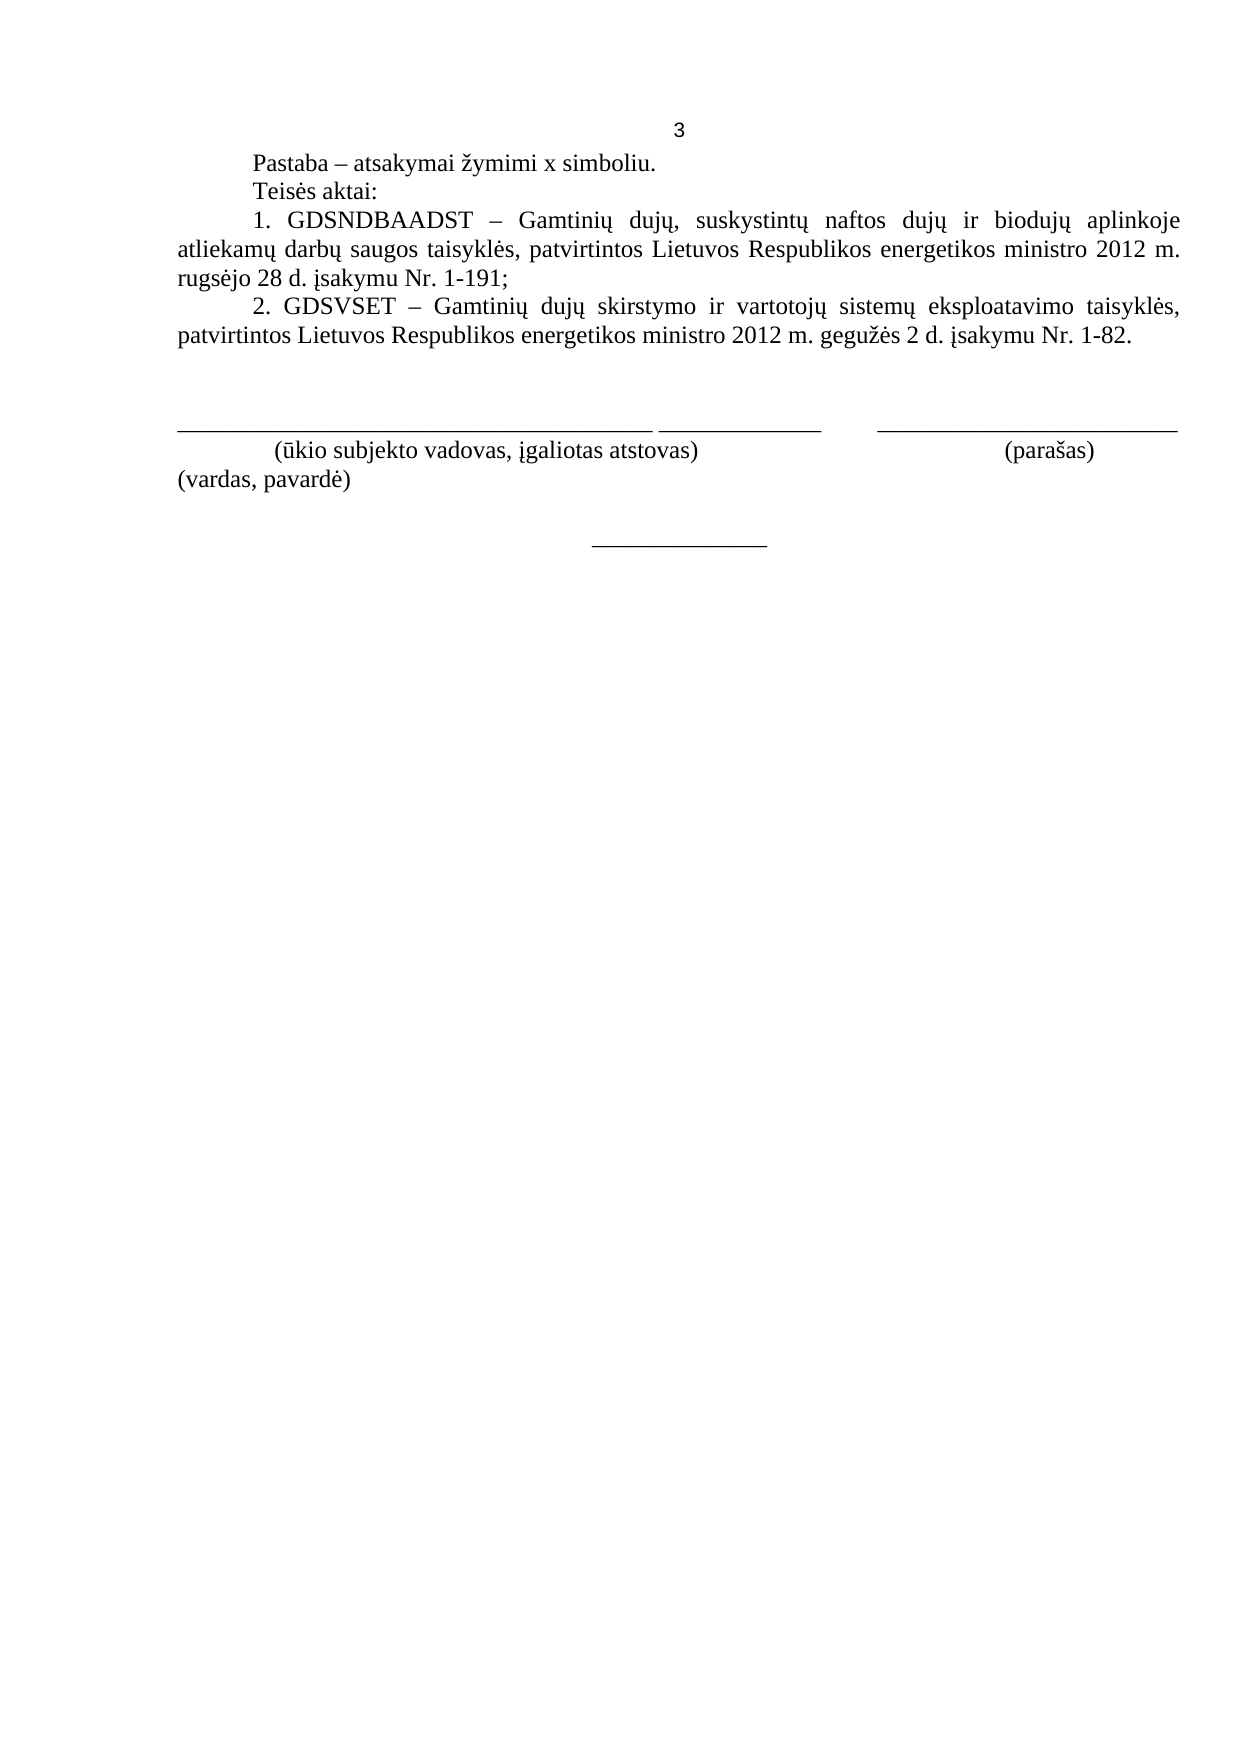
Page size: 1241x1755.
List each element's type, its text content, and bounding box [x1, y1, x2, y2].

text ______________________________________ _____________ ________________________ [177, 406, 1181, 435]
text 1. GDSNDBAADST – Gamtinių dujų, suskystintų naftos dujų ir biodujų aplinkoje atliekamų darbų saugos taisyklės, patvirtintos Lietuvos Respublikos energetikos ministro 2012 m. rugsėjo 28 d. įsakymu Nr. 1-191; [177, 205, 1181, 291]
text 2. GDSVSET – Gamtinių dujų skirstymo ir vartotojų sistemų eksploatavimo taisyklės, patvirtintos Lietuvos Respublikos energetikos ministro 2012 m. gegužės 2 d. įsakymu Nr. 1-82. [177, 291, 1181, 349]
text (ūkio subjekto vadovas, įgaliotas atstovas) (parašas) (vardas, pavardė) [177, 435, 1181, 493]
text Pastaba – atsakymai žymimi x simboliu. [177, 148, 1181, 176]
text Teisės aktai: [177, 176, 1181, 205]
text ______________ [177, 521, 1181, 550]
